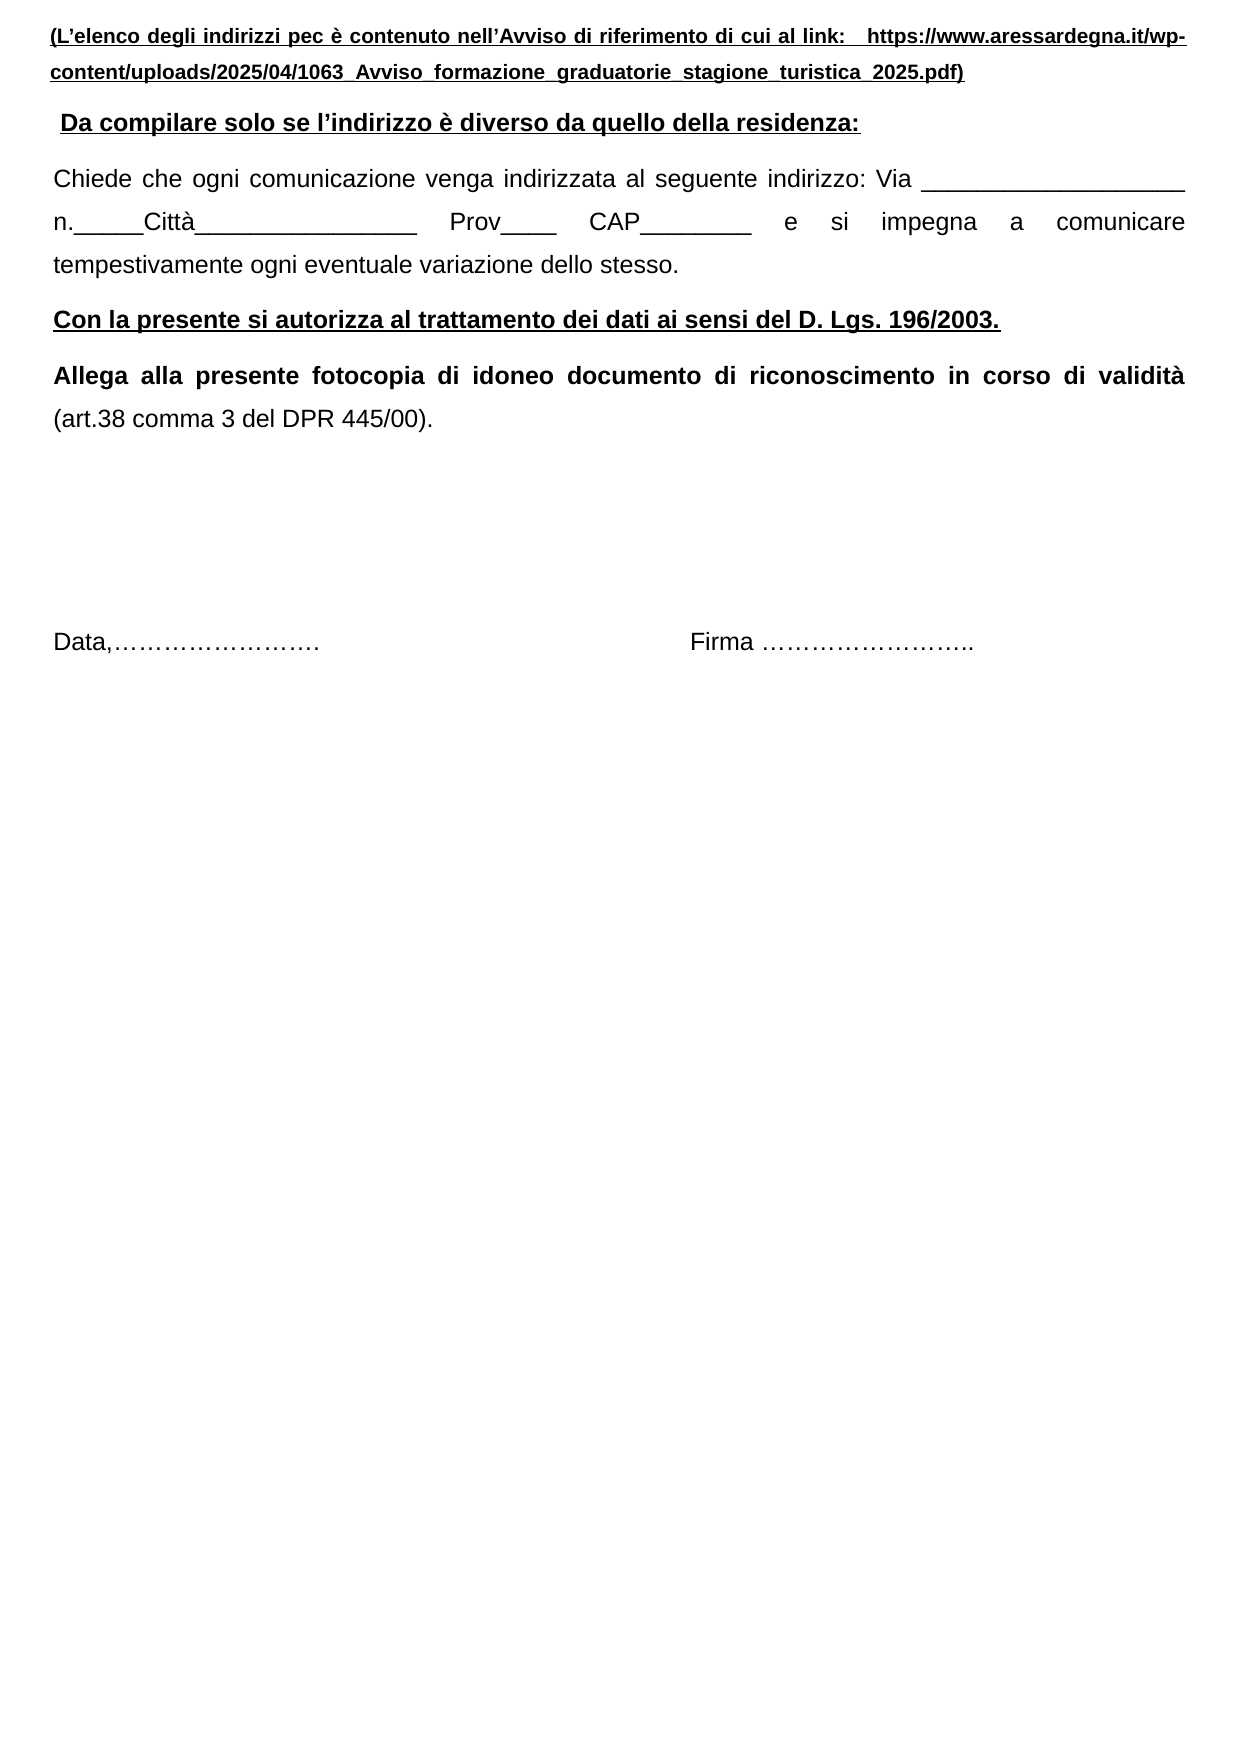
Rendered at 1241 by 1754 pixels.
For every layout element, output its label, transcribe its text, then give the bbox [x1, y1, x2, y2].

text (L’elenco degli indirizzi pec è contenuto nell’Avviso di riferimento di cui al link: https://www.aressardegna.it/wp- [50, 24, 1187, 45]
text Chiede che ogni comunicazione venga indirizzata al seguente indirizzo: Via ___________________ n._____Città________________ Prov____ CAP________ e si impegna a comunicare tempestivamente ogni eventuale variazione dello stesso. [53, 164, 1187, 279]
text Da compilare solo se l’indirizzo è diverso da quello della residenza: [60, 108, 1187, 137]
text Con la presente si autorizza al trattamento dei dati ai sensi del D. Lgs. 196/2003. [53, 306, 1187, 334]
text Allega alla presente fotocopia di idoneo documento di riconoscimento in corso di validità (art.38 comma 3 del DPR 445/00). [53, 361, 1187, 433]
text content/uploads/2025/04/1063_Avviso_formazione_graduatorie_stagione_turistica_2025.pdf) [50, 46, 1187, 83]
text Data,……………………. Firma …………………….. [53, 627, 1187, 656]
